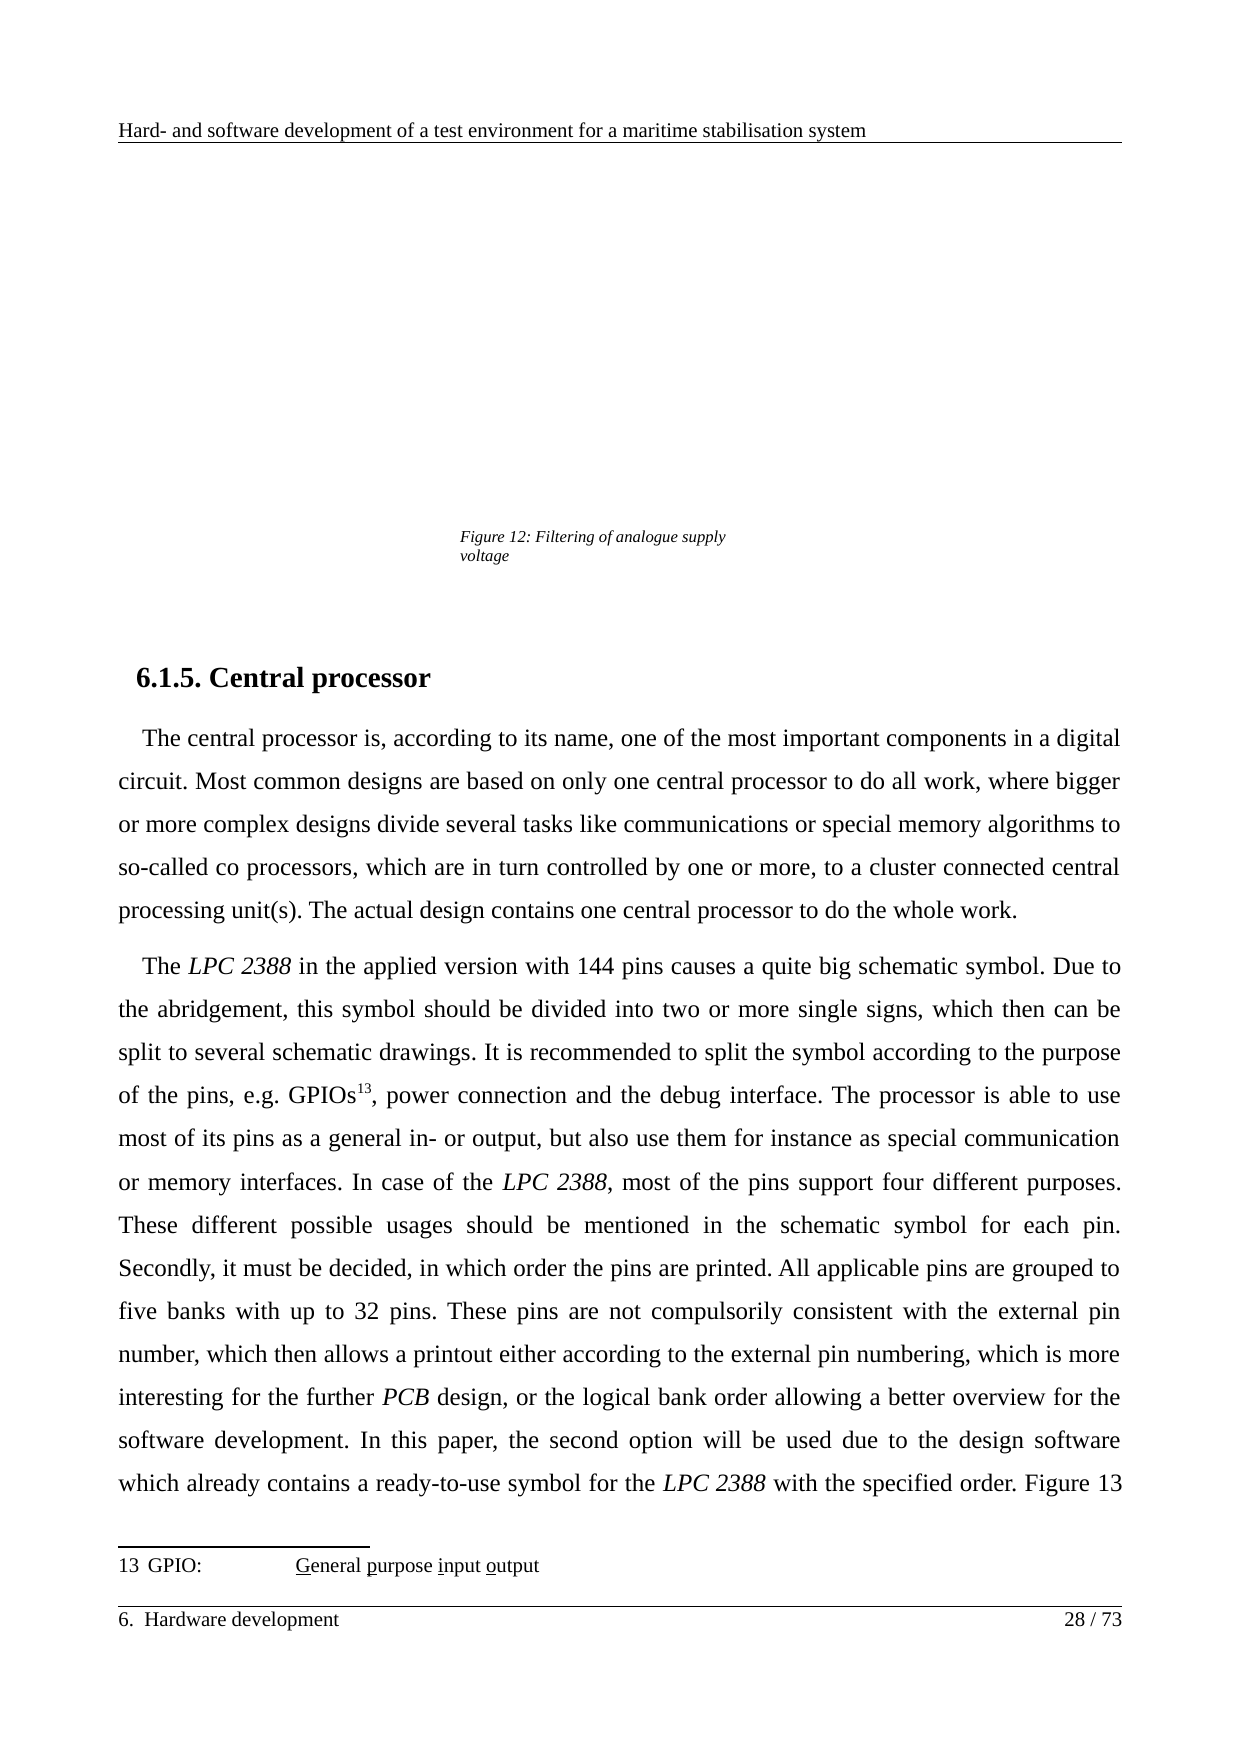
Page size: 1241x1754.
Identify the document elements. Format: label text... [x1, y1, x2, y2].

subtitle Central processor [118, 660, 1122, 693]
text GPIO: General purpose input output [118, 1553, 1122, 1577]
text The LPC 2388 in the applied version with 144 pins causes a quite big schematic symbol. Due to the abridgement, this symbol should be divided into two or more single signs, which then can be split to several schematic drawings. It is recommended to split the symbol according to the purpose of the pins, e.g. GPIOs, power connection and the debug interface. The processor is able to use most of its pins as a general in- or output, but also use them for instance as special communication or memory interfaces. In case of the LPC 2388, most of the pins support four different purposes. These different possible usages should be mentioned in the schematic symbol for each pin. Secondly, it must be decided, in which order the pins are printed. All applicable pins are grouped to five banks with up to 32 pins. These pins are not compulsorily consistent with the external pin number, which then allows a printout either according to the external pin numbering, which is more interesting for the further PCB design, or the logical bank order allowing a better overview for the software development. In this paper, the second option will be used due to the design software which already contains a ready-to-use symbol for the LPC 2388 with the specified order. Figure 13 [118, 951, 1122, 1497]
text Figure 12: Filtering of analogue supply voltage [460, 189, 780, 565]
text The central processor is, according to its name, one of the most important components in a digital circuit. Most common designs are based on only one central processor to do all work, where bigger or more complex designs divide several tasks like communications or special memory algorithms to so-called co processors, which are in turn controlled by one or more, to a cluster connected central processing unit(s). The actual design contains one central processor to do the whole work. [118, 723, 1122, 924]
